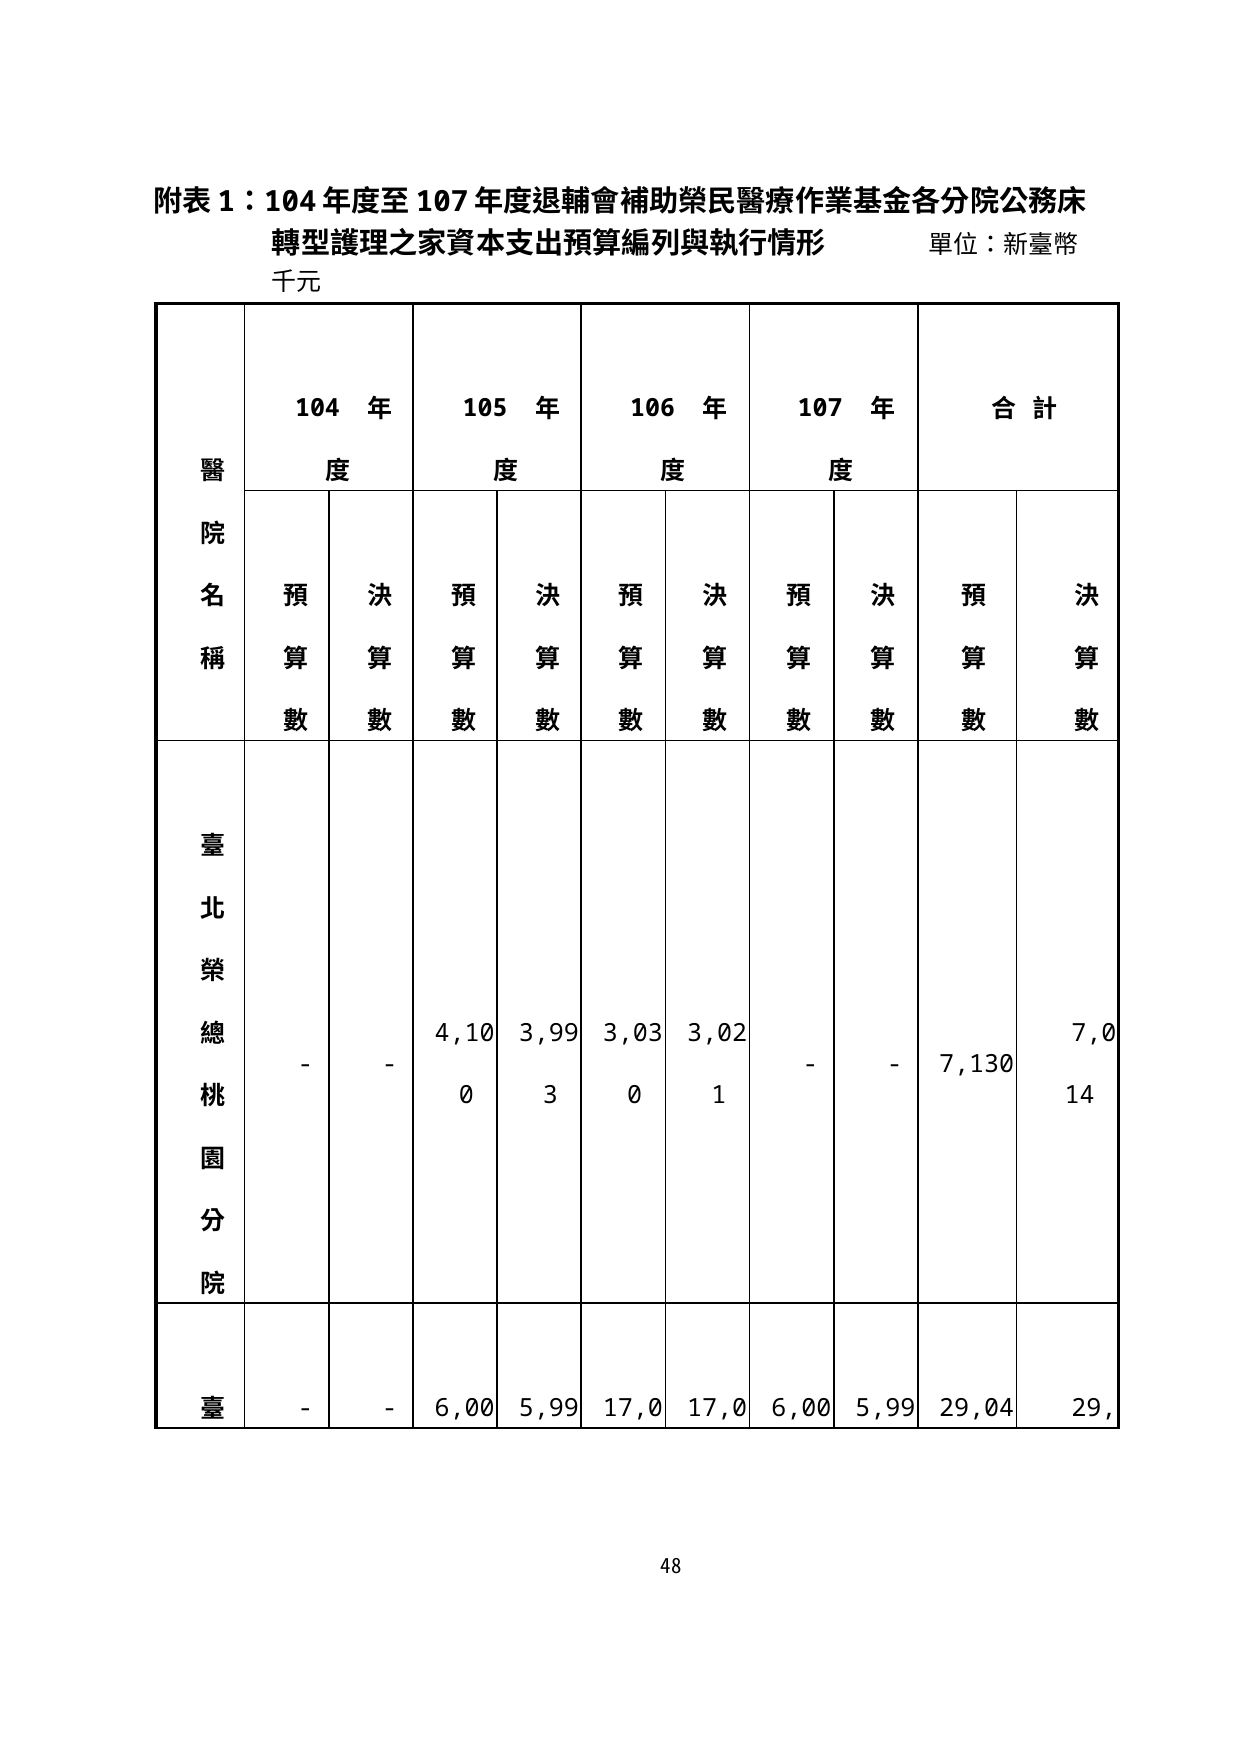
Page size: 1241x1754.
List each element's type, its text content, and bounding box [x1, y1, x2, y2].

table_cell 17,0 [666, 1304, 749, 1427]
table_header 106年度 [582, 305, 749, 490]
table_cell 4,100 [414, 741, 496, 1302]
table_cell 決算數 [1017, 491, 1117, 740]
table_cell 臺北榮總桃園分院 [158, 741, 244, 1302]
table_cell 5,99 [498, 1304, 580, 1427]
table_cell 29, [1017, 1304, 1117, 1427]
table_cell 預算數 [245, 491, 328, 740]
table_header 104年度 [245, 305, 412, 490]
table_cell 決算數 [498, 491, 580, 740]
table_cell 預算數 [750, 491, 833, 740]
table_cell 5,99 [835, 1304, 917, 1427]
table_cell 7,130 [919, 741, 1016, 1302]
table_header 合計 [919, 305, 1117, 490]
table_header 105年度 [414, 305, 580, 490]
table_cell 6,00 [414, 1304, 496, 1427]
table_header 107年度 [750, 305, 917, 490]
table_cell - [835, 741, 917, 1302]
table_cell 17,0 [582, 1304, 665, 1427]
table_cell - [245, 741, 328, 1302]
table_cell - [330, 1304, 412, 1427]
table_cell 預算數 [582, 491, 665, 740]
table_cell - [245, 1304, 328, 1427]
text 附表1：104年度至107年度退輔會補助榮民醫療作業基金各分院公務床轉型護理之家資本支出預算編列與執行情形 單位：新臺幣千元 [153, 177, 1102, 298]
table_cell 決算數 [835, 491, 917, 740]
table_cell 29,04 [919, 1304, 1016, 1427]
table_cell 6,00 [750, 1304, 833, 1427]
table_cell 3,993 [498, 741, 580, 1302]
table_cell - [750, 741, 833, 1302]
table_cell 決算數 [666, 491, 749, 740]
table_cell - [330, 741, 412, 1302]
table_cell 臺 [158, 1304, 244, 1427]
table_cell 預算數 [414, 491, 496, 740]
table_cell 預算數 [919, 491, 1016, 740]
table_cell 7,014 [1017, 741, 1117, 1302]
table_header 醫院 名稱 [158, 305, 244, 740]
table_cell 3,021 [666, 741, 749, 1302]
table_cell 3,030 [582, 741, 665, 1302]
table_cell 決算數 [330, 491, 412, 740]
